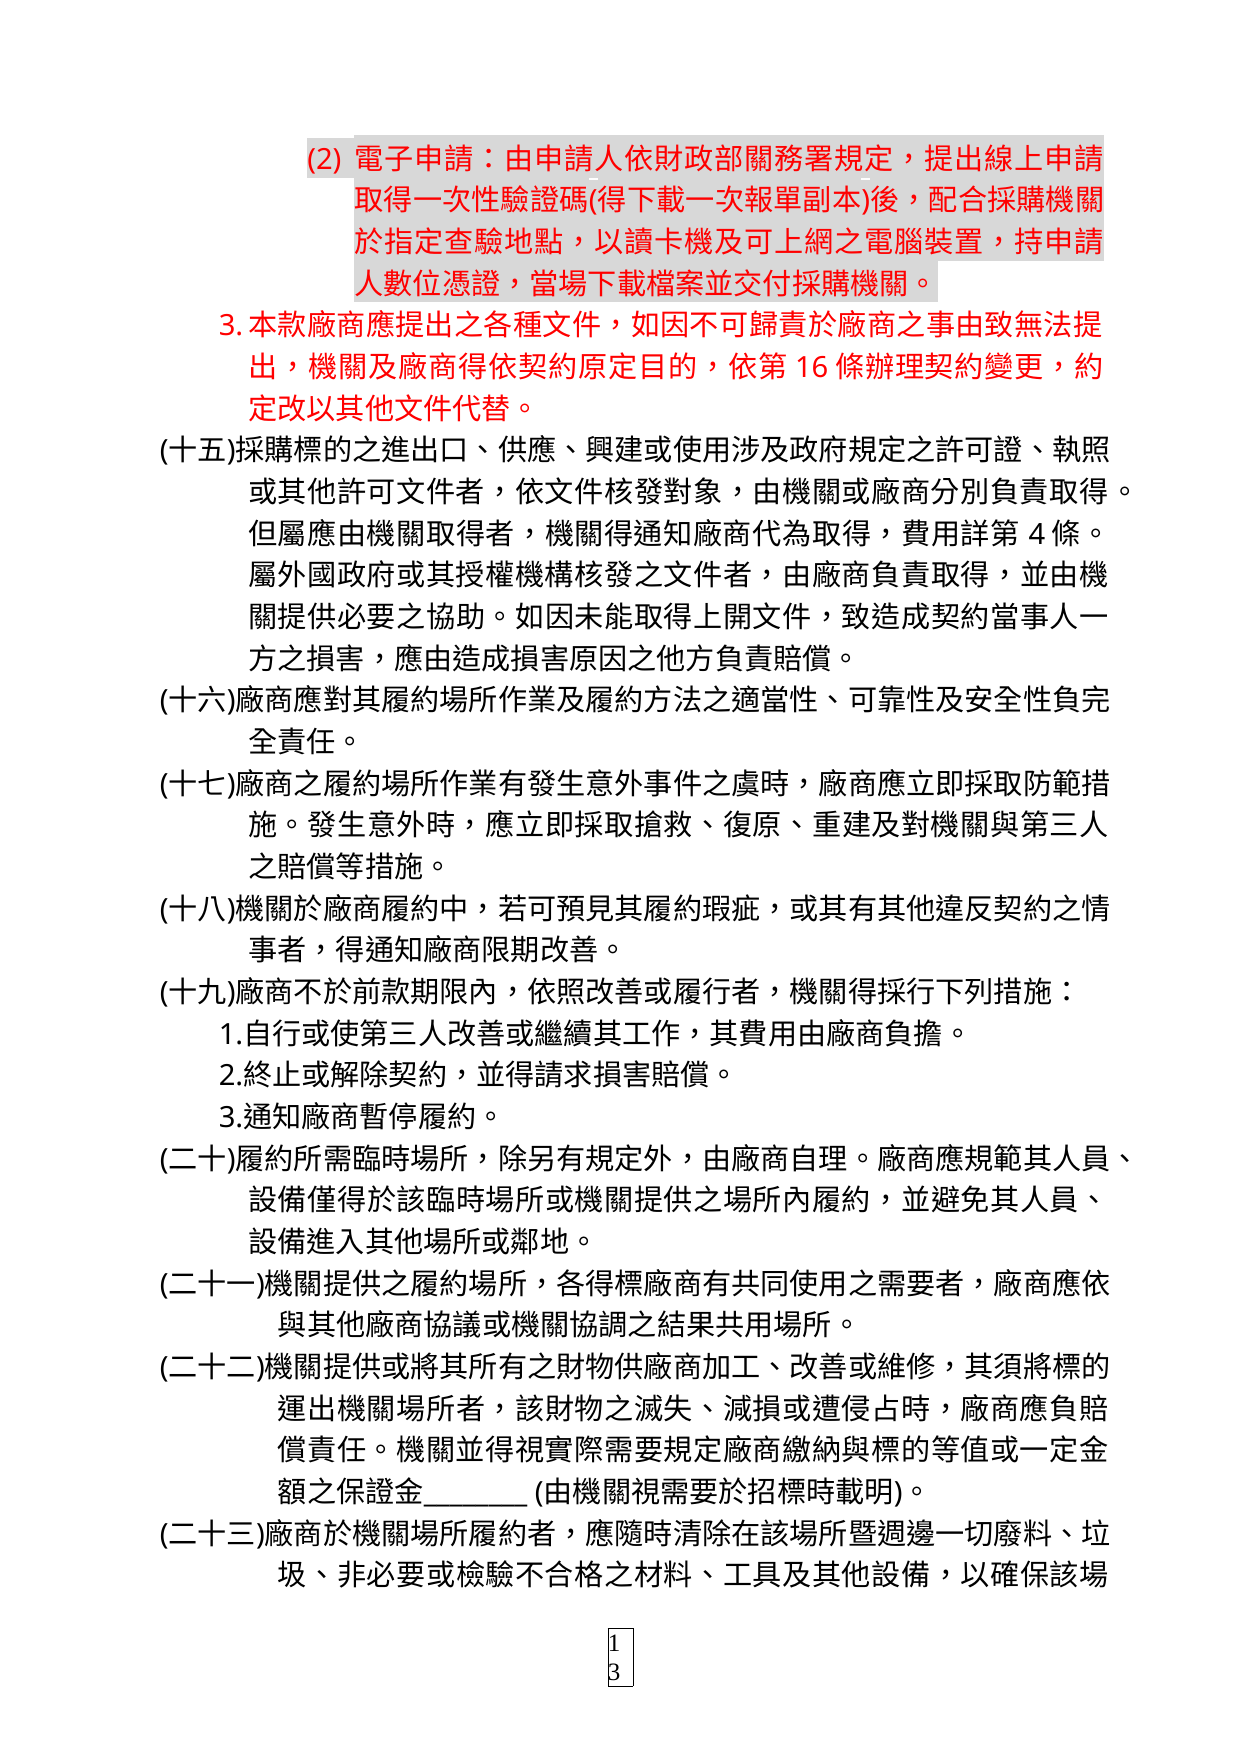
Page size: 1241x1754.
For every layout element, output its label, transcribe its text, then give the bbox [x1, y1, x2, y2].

text 1.自行或使第三人改善或繼續其工作，其費用由廠商負擔。 [218, 1011, 1104, 1052]
text (十六)廠商應對其履約場所作業及履約方法之適當性、可靠性及安全性負完全責任。 [159, 677, 1110, 761]
text (二十二)機關提供或將其所有之財物供廠商加工、改善或維修，其須將標的運出機關場所者，該財物之滅失、減損或遭侵占時，廠商應負賠償責任。機關並得視實際需要規定廠商繳納與標的等值或一定金額之保證金________ (由機關視需要於招標時載明)。 [159, 1344, 1110, 1511]
text (十七)廠商之履約場所作業有發生意外事件之虞時，廠商應立即採取防範措施。發生意外時，應立即採取搶救、復原、重建及對機關與第三人之賠償等措施。 [159, 761, 1110, 886]
text (十八)機關於廠商履約中，若可預見其履約瑕疵，或其有其他違反契約之情事者，得通知廠商限期改善。 [159, 886, 1110, 969]
text (二十)履約所需臨時場所，除另有規定外，由廠商自理。廠商應規範其人員、設備僅得於該臨時場所或機關提供之場所內履約，並避免其人員、設備進入其他場所或鄰地。 [159, 1136, 1110, 1261]
text 3. 本款廠商應提出之各種文件，如因不可歸責於廠商之事由致無法提出，機關及廠商得依契約原定目的，依第16條辦理契約變更，約定改以其他文件代替。 [218, 302, 1104, 427]
text (二十一)機關提供之履約場所，各得標廠商有共同使用之需要者，廠商應依與其他廠商協議或機關協調之結果共用場所。 [159, 1261, 1110, 1344]
text (2) 電子申請：由申請人依財政部關務署規定，提出線上申請，取得一次性驗證碼(得下載一次報單副本)後，配合採購機關於指定查驗地點，以讀卡機及可上網之電腦裝置，持申請人數位憑證，當場下載檔案並交付採購機關。 [307, 136, 1104, 302]
text (十九)廠商不於前款期限內，依照改善或履行者，機關得採行下列措施： [159, 969, 1110, 1011]
text 2.終止或解除契約，並得請求損害賠償。 [218, 1052, 1104, 1094]
text (十五)採購標的之進出口、供應、興建或使用涉及政府規定之許可證、執照或其他許可文件者，依文件核發對象，由機關或廠商分別負責取得。但屬應由機關取得者，機關得通知廠商代為取得，費用詳第4條。屬外國政府或其授權機構核發之文件者，由廠商負責取得，並由機關提供必要之協助。如因未能取得上開文件，致造成契約當事人一方之損害，應由造成損害原因之他方負責賠償。 [159, 427, 1110, 677]
text (二十三)廠商於機關場所履約者，應隨時清除在該場所暨週邊一切廢料、垃圾、非必要或檢驗不合格之材料、工具及其他設備，以確保該場 [159, 1511, 1110, 1594]
text 3.通知廠商暫停履約。 [218, 1094, 1104, 1136]
